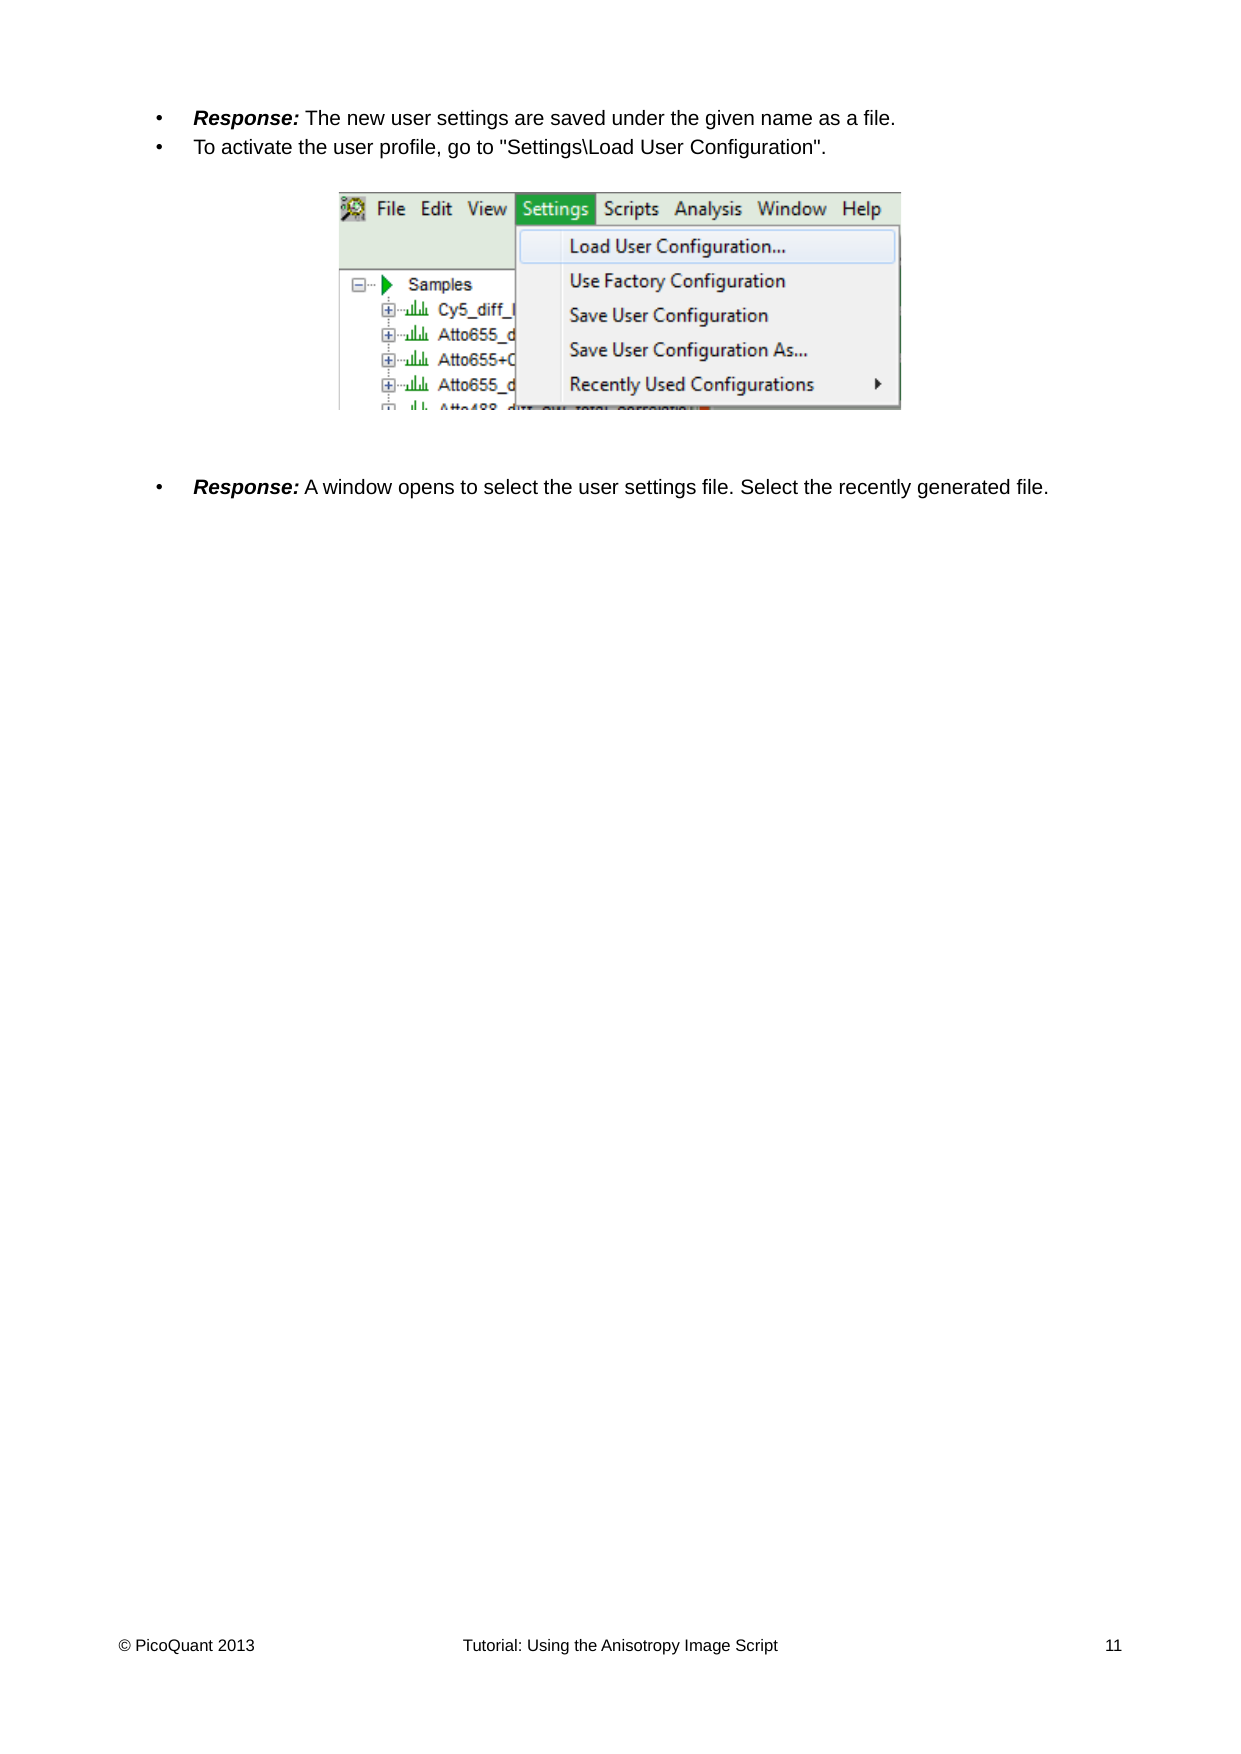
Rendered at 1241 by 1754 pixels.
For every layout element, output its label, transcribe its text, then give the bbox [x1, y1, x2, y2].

list Response: A window opens to select the user settings file. Select the recently generated file. [156, 475, 1122, 499]
picture [338, 192, 902, 410]
list Response: The new user settings are saved under the given name as a file. [156, 106, 1122, 130]
list To activate the user profile, go to "Settings\Load User Configuration". [156, 135, 1122, 159]
